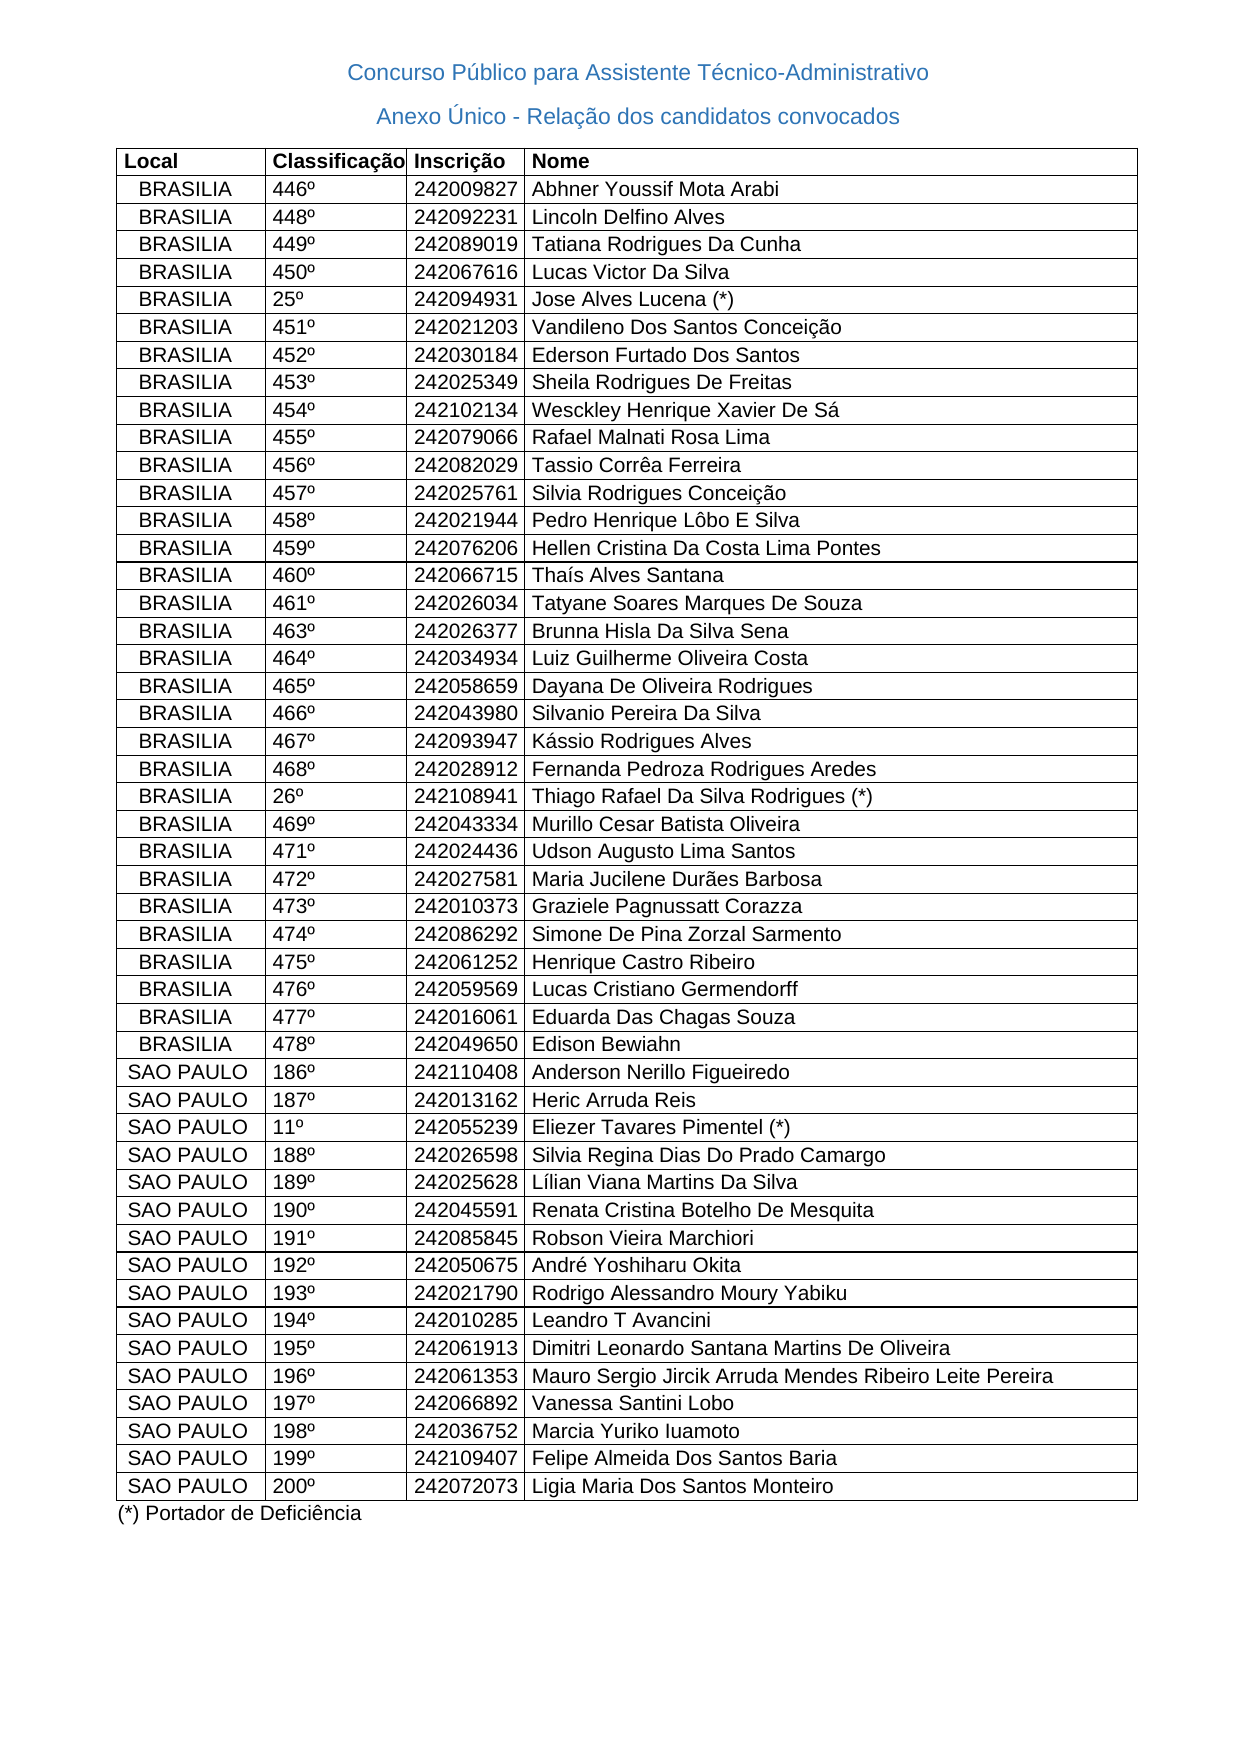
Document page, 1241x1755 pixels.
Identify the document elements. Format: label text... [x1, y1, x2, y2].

table_cell 446º [266, 176, 406, 203]
table_cell BRASILIA [117, 204, 265, 230]
table_cell Eduarda Das Chagas Souza [525, 1004, 1137, 1031]
table_cell 190º [266, 1197, 406, 1224]
table_cell Lincoln Delfino Alves [525, 204, 1137, 230]
table_cell SAO PAULO [117, 1253, 265, 1279]
table_cell 242026377 [407, 618, 524, 644]
table_cell SAO PAULO [117, 1114, 265, 1141]
table_cell 242026034 [407, 590, 524, 617]
table_cell 242092231 [407, 204, 524, 230]
table_cell 242108941 [407, 783, 524, 810]
table_cell 187º [266, 1087, 406, 1113]
table_cell BRASILIA [117, 838, 265, 865]
table_cell 466º [266, 700, 406, 727]
table_cell BRASILIA [117, 673, 265, 699]
table_cell 464º [266, 645, 406, 672]
table_cell Luiz Guilherme Oliveira Costa [525, 645, 1137, 672]
table_cell 242079066 [407, 425, 524, 451]
table_cell BRASILIA [117, 1004, 265, 1031]
table_cell BRASILIA [117, 756, 265, 782]
table_cell BRASILIA [117, 452, 265, 479]
table_cell Pedro Henrique Lôbo E Silva [525, 507, 1137, 534]
table_cell BRASILIA [117, 480, 265, 506]
table_cell Udson Augusto Lima Santos [525, 838, 1137, 865]
table_cell BRASILIA [117, 507, 265, 534]
table_cell 242024436 [407, 838, 524, 865]
table_cell 463º [266, 618, 406, 644]
table_cell 242013162 [407, 1087, 524, 1113]
table_cell Murillo Cesar Batista Oliveira [525, 811, 1137, 837]
table_cell SAO PAULO [117, 1308, 265, 1334]
table_cell BRASILIA [117, 590, 265, 617]
table_cell 471º [266, 838, 406, 865]
table_cell SAO PAULO [117, 1142, 265, 1168]
table_cell SAO PAULO [117, 1059, 265, 1086]
table_cell Graziele Pagnussatt Corazza [525, 894, 1137, 920]
table_cell Leandro T Avancini [525, 1308, 1137, 1334]
table_cell 242021790 [407, 1280, 524, 1306]
table_cell BRASILIA [117, 783, 265, 810]
table_cell BRASILIA [117, 314, 265, 341]
table_cell 242025761 [407, 480, 524, 506]
table_cell BRASILIA [117, 535, 265, 561]
table_cell 192º [266, 1253, 406, 1279]
table_cell Anderson Nerillo Figueiredo [525, 1059, 1137, 1086]
table_cell 242049650 [407, 1032, 524, 1058]
table_cell 242066715 [407, 563, 524, 589]
table_cell 242021203 [407, 314, 524, 341]
table_cell 456º [266, 452, 406, 479]
table_cell 242086292 [407, 921, 524, 948]
table_cell 242109407 [407, 1445, 524, 1472]
table_cell 452º [266, 342, 406, 368]
table_cell 242076206 [407, 535, 524, 561]
table_cell Thiago Rafael Da Silva Rodrigues (*) [525, 783, 1137, 810]
subtitle Anexo Único - Relação dos candidatos convocados [118, 103, 1158, 130]
table_cell SAO PAULO [117, 1390, 265, 1417]
table_cell 196º [266, 1363, 406, 1389]
table_cell 242066892 [407, 1390, 524, 1417]
table_cell 242009827 [407, 176, 524, 203]
table_cell 450º [266, 259, 406, 286]
table_cell 195º [266, 1335, 406, 1362]
table_cell Maria Jucilene Durães Barbosa [525, 866, 1137, 893]
table_cell 242058659 [407, 673, 524, 699]
table_cell Dimitri Leonardo Santana Martins De Oliveira [525, 1335, 1137, 1362]
table_cell 242093947 [407, 728, 524, 754]
table_cell 461º [266, 590, 406, 617]
table_cell Vanessa Santini Lobo [525, 1390, 1137, 1417]
table_cell BRASILIA [117, 976, 265, 1003]
table_cell 200º [266, 1473, 406, 1499]
table_cell 242082029 [407, 452, 524, 479]
table_cell 25º [266, 287, 406, 313]
table_cell 242072073 [407, 1473, 524, 1499]
table_cell 242028912 [407, 756, 524, 782]
table_cell Rodrigo Alessandro Moury Yabiku [525, 1280, 1137, 1306]
table_cell BRASILIA [117, 369, 265, 396]
table_cell 242027581 [407, 866, 524, 893]
table_cell BRASILIA [117, 645, 265, 672]
table_cell SAO PAULO [117, 1225, 265, 1251]
table_cell Edison Bewiahn [525, 1032, 1137, 1058]
table_cell Dayana De Oliveira Rodrigues [525, 673, 1137, 699]
table_cell BRASILIA [117, 866, 265, 893]
table_cell 242043334 [407, 811, 524, 837]
text (*) Portador de Deficiência [117, 1501, 1158, 1524]
table_cell BRASILIA [117, 425, 265, 451]
table_cell SAO PAULO [117, 1363, 265, 1389]
table_cell 242034934 [407, 645, 524, 672]
table_cell 242045591 [407, 1197, 524, 1224]
table_cell 467º [266, 728, 406, 754]
table_cell 242085845 [407, 1225, 524, 1251]
table_cell SAO PAULO [117, 1087, 265, 1113]
table_cell Fernanda Pedroza Rodrigues Aredes [525, 756, 1137, 782]
table_cell 474º [266, 921, 406, 948]
table_cell 242010373 [407, 894, 524, 920]
table_cell 242089019 [407, 231, 524, 258]
subtitle Concurso Público para Assistente Técnico-Administrativo [118, 59, 1158, 86]
table_cell SAO PAULO [117, 1418, 265, 1444]
table_cell Ederson Furtado Dos Santos [525, 342, 1137, 368]
table_cell 451º [266, 314, 406, 341]
table_cell 459º [266, 535, 406, 561]
table_cell SAO PAULO [117, 1473, 265, 1499]
table_cell 186º [266, 1059, 406, 1086]
table_cell 26º [266, 783, 406, 810]
table_cell 242016061 [407, 1004, 524, 1031]
table_cell 194º [266, 1308, 406, 1334]
table_cell Felipe Almeida Dos Santos Baria [525, 1445, 1137, 1472]
table_cell 242055239 [407, 1114, 524, 1141]
table_cell Sheila Rodrigues De Freitas [525, 369, 1137, 396]
table_cell Robson Vieira Marchiori [525, 1225, 1137, 1251]
table_cell 454º [266, 397, 406, 423]
table_cell BRASILIA [117, 949, 265, 975]
table_cell 242036752 [407, 1418, 524, 1444]
table_cell Henrique Castro Ribeiro [525, 949, 1137, 975]
table_cell 242025628 [407, 1170, 524, 1196]
table_cell 242110408 [407, 1059, 524, 1086]
table_cell Abhner Youssif Mota Arabi [525, 176, 1137, 203]
table_cell 242067616 [407, 259, 524, 286]
table_cell 242059569 [407, 976, 524, 1003]
table_cell 475º [266, 949, 406, 975]
table_cell Brunna Hisla Da Silva Sena [525, 618, 1137, 644]
table_cell BRASILIA [117, 342, 265, 368]
table_cell 242025349 [407, 369, 524, 396]
table_cell Silvia Regina Dias Do Prado Camargo [525, 1142, 1137, 1168]
table_cell BRASILIA [117, 176, 265, 203]
table_cell SAO PAULO [117, 1170, 265, 1196]
table_header Nome [525, 149, 1137, 175]
table_cell Ligia Maria Dos Santos Monteiro [525, 1473, 1137, 1499]
table_cell 191º [266, 1225, 406, 1251]
table_cell BRASILIA [117, 921, 265, 948]
table_cell SAO PAULO [117, 1197, 265, 1224]
table_cell Tatyane Soares Marques De Souza [525, 590, 1137, 617]
table_cell 197º [266, 1390, 406, 1417]
table_cell 453º [266, 369, 406, 396]
table_cell Mauro Sergio Jircik Arruda Mendes Ribeiro Leite Pereira [525, 1363, 1137, 1389]
table_cell Tatiana Rodrigues Da Cunha [525, 231, 1137, 258]
table_cell Wesckley Henrique Xavier De Sá [525, 397, 1137, 423]
table_cell 476º [266, 976, 406, 1003]
table_cell Simone De Pina Zorzal Sarmento [525, 921, 1137, 948]
table_cell BRASILIA [117, 700, 265, 727]
table_cell BRASILIA [117, 563, 265, 589]
table_cell 472º [266, 866, 406, 893]
table_cell BRASILIA [117, 728, 265, 754]
table_cell Lucas Victor Da Silva [525, 259, 1137, 286]
table_cell BRASILIA [117, 397, 265, 423]
table_cell Tassio Corrêa Ferreira [525, 452, 1137, 479]
table_cell SAO PAULO [117, 1280, 265, 1306]
table_cell BRASILIA [117, 1032, 265, 1058]
table_header Local [117, 149, 265, 175]
table_cell 242010285 [407, 1308, 524, 1334]
table_cell Marcia Yuriko Iuamoto [525, 1418, 1137, 1444]
table_cell 477º [266, 1004, 406, 1031]
table_cell 199º [266, 1445, 406, 1472]
table_cell Hellen Cristina Da Costa Lima Pontes [525, 535, 1137, 561]
table_cell 11º [266, 1114, 406, 1141]
table_cell Jose Alves Lucena (*) [525, 287, 1137, 313]
table_cell BRASILIA [117, 259, 265, 286]
table_cell Renata Cristina Botelho De Mesquita [525, 1197, 1137, 1224]
table_cell BRASILIA [117, 287, 265, 313]
table_cell 242030184 [407, 342, 524, 368]
table_cell 478º [266, 1032, 406, 1058]
table_cell 242021944 [407, 507, 524, 534]
table_header Classificação [266, 149, 406, 175]
table_cell 193º [266, 1280, 406, 1306]
table_cell 465º [266, 673, 406, 699]
table_cell 242061252 [407, 949, 524, 975]
table_cell Kássio Rodrigues Alves [525, 728, 1137, 754]
table_cell SAO PAULO [117, 1445, 265, 1472]
table_cell Eliezer Tavares Pimentel (*) [525, 1114, 1137, 1141]
table_cell 460º [266, 563, 406, 589]
table_cell BRASILIA [117, 811, 265, 837]
table_cell 469º [266, 811, 406, 837]
table_cell 449º [266, 231, 406, 258]
table_cell Lílian Viana Martins Da Silva [525, 1170, 1137, 1196]
table_cell Silvia Rodrigues Conceição [525, 480, 1137, 506]
table_cell BRASILIA [117, 231, 265, 258]
table_cell 242061913 [407, 1335, 524, 1362]
table_cell 242026598 [407, 1142, 524, 1168]
table_cell 242043980 [407, 700, 524, 727]
table_cell 242094931 [407, 287, 524, 313]
table_cell 448º [266, 204, 406, 230]
table_header Inscrição [407, 149, 524, 175]
table_cell 242102134 [407, 397, 524, 423]
table_cell 468º [266, 756, 406, 782]
table_cell 198º [266, 1418, 406, 1444]
table_cell Heric Arruda Reis [525, 1087, 1137, 1113]
table_cell 242050675 [407, 1253, 524, 1279]
table_cell 242061353 [407, 1363, 524, 1389]
table_cell SAO PAULO [117, 1335, 265, 1362]
table_cell BRASILIA [117, 894, 265, 920]
table_cell 188º [266, 1142, 406, 1168]
table_cell 455º [266, 425, 406, 451]
table_cell 458º [266, 507, 406, 534]
table_cell Rafael Malnati Rosa Lima [525, 425, 1137, 451]
table_cell André Yoshiharu Okita [525, 1253, 1137, 1279]
table_cell 189º [266, 1170, 406, 1196]
table_cell Silvanio Pereira Da Silva [525, 700, 1137, 727]
table_cell Lucas Cristiano Germendorff [525, 976, 1137, 1003]
table_cell 457º [266, 480, 406, 506]
table_cell Vandileno Dos Santos Conceição [525, 314, 1137, 341]
table_cell Thaís Alves Santana [525, 563, 1137, 589]
table_cell BRASILIA [117, 618, 265, 644]
table_cell 473º [266, 894, 406, 920]
